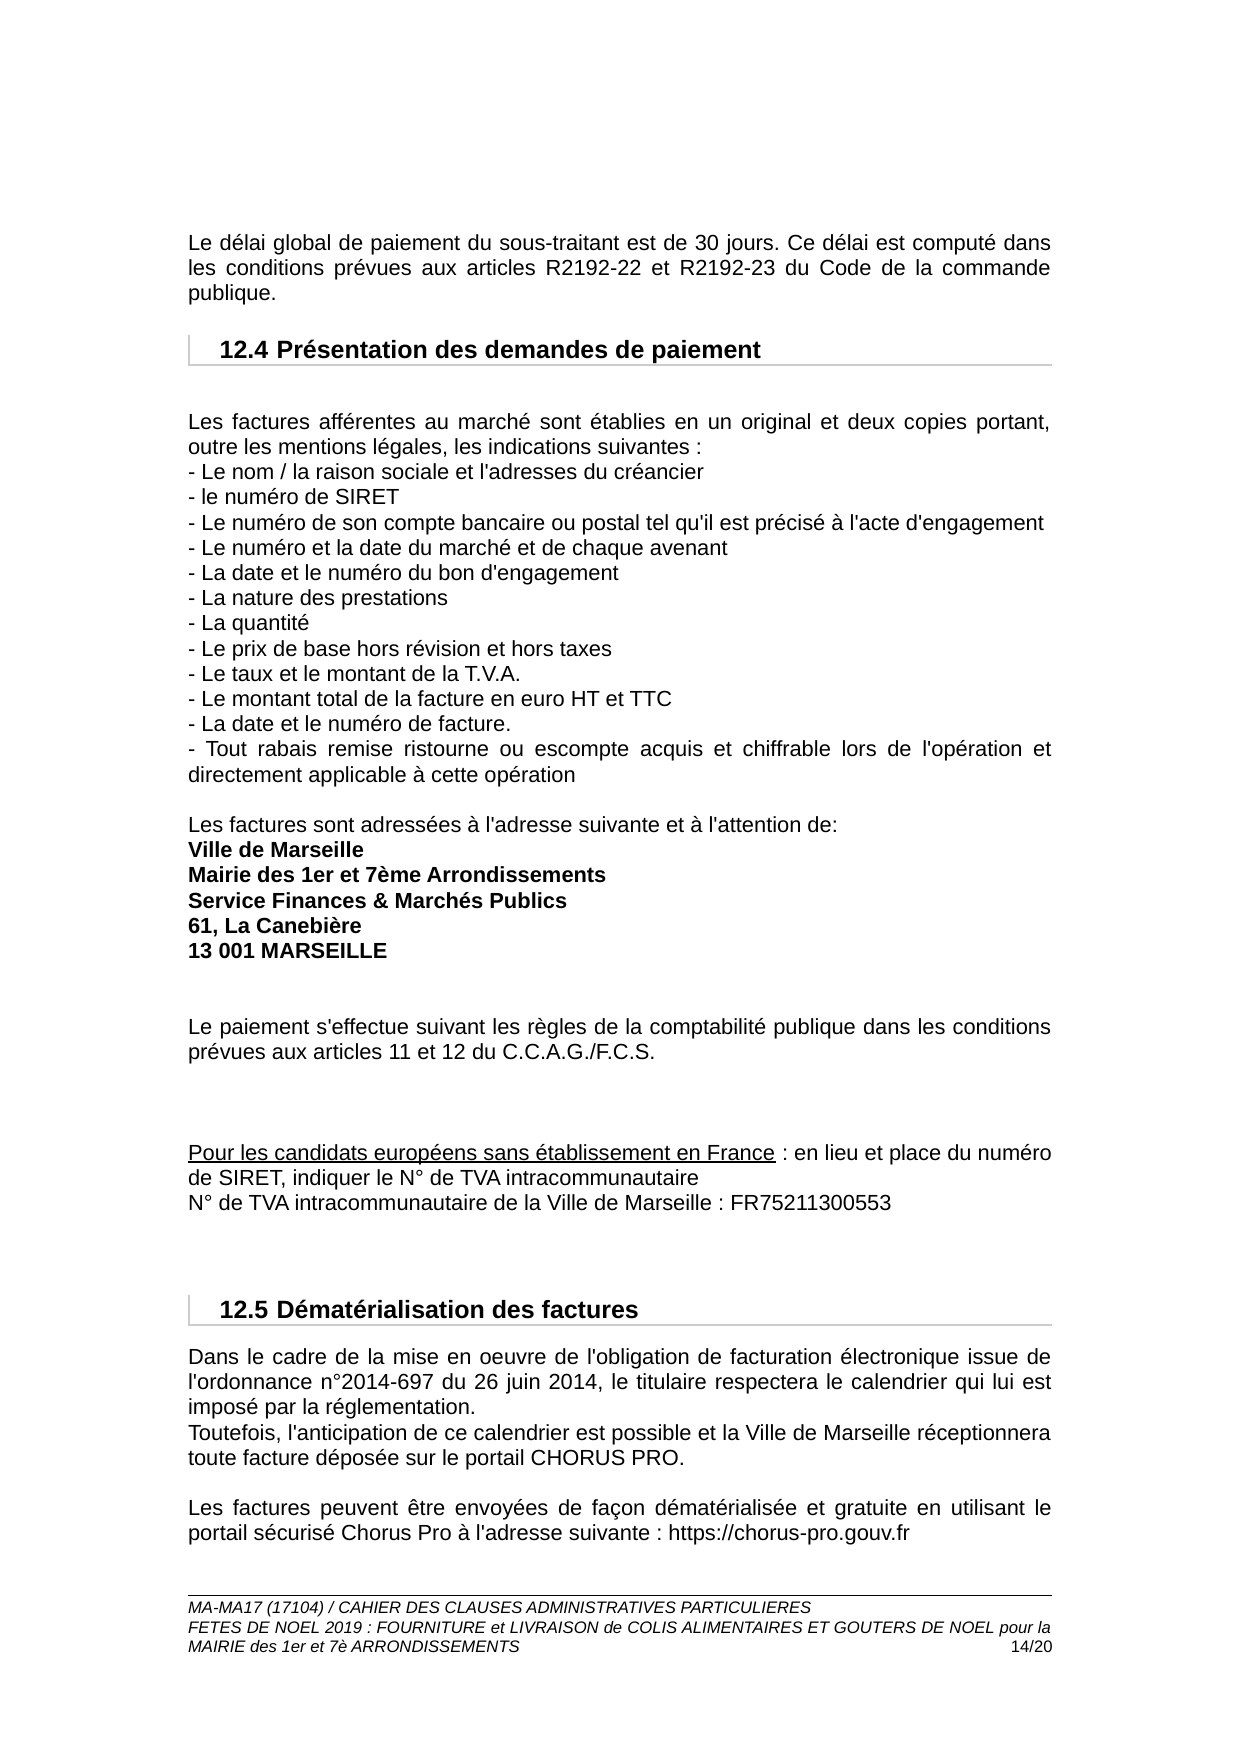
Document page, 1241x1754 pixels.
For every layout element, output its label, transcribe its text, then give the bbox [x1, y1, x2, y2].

text - le numéro de SIRET [188, 484, 1052, 509]
text Les factures sont adressées à l'adresse suivante et à l'attention de: [188, 812, 1052, 837]
text Pour les candidats européens sans établissement en France : en lieu et place du numéro de SIRET, indiquer le N° de TVA intracommunautaire [188, 1140, 1052, 1190]
text - La nature des prestations [188, 585, 1052, 610]
text - Le numéro de son compte bancaire ou postal tel qu'il est précisé à l'acte d'engagement [188, 509, 1052, 535]
text Les factures peuvent être envoyées de façon dématérialisée et gratuite en utilisant le portail sécurisé Chorus Pro à l'adresse suivante : https://chorus-pro.gouv.fr [188, 1495, 1052, 1545]
text Toutefois, l'anticipation de ce calendrier est possible et la Ville de Marseille réceptionnera toute facture déposée sur le portail CHORUS PRO. [188, 1419, 1052, 1470]
text Mairie des 1er et 7ème Arrondissements [188, 862, 1052, 888]
subtitle Dématérialisation des factures [190, 1295, 1052, 1324]
text Ville de Marseille [188, 837, 1052, 862]
text - Tout rabais remise ristourne ou escompte acquis et chiffrable lors de l'opération et directement applicable à cette opération [188, 736, 1052, 787]
text - La quantité [188, 610, 1052, 636]
text - Le prix de base hors révision et hors taxes [188, 636, 1052, 661]
text - Le montant total de la facture en euro HT et TTC [188, 686, 1052, 711]
text - Le numéro et la date du marché et de chaque avenant [188, 535, 1052, 560]
text 61, La Canebière [188, 913, 1052, 938]
text - La date et le numéro du bon d'engagement [188, 560, 1052, 585]
text Dans le cadre de la mise en oeuvre de l'obligation de facturation électronique issue de l'ordonnance n°2014-697 du 26 juin 2014, le titulaire respectera le calendrier qui lui est imposé par la réglementation. [188, 1344, 1052, 1419]
text N° de TVA intracommunautaire de la Ville de Marseille : FR75211300553 [188, 1190, 1052, 1215]
text 13 001 MARSEILLE [188, 938, 1052, 963]
subtitle Présentation des demandes de paiement [190, 335, 1052, 364]
text Le paiement s'effectue suivant les règles de la comptabilité publique dans les conditions prévues aux articles 11 et 12 du C.C.A.G./F.C.S. [188, 1014, 1052, 1064]
text Le délai global de paiement du sous-traitant est de 30 jours. Ce délai est computé dans les conditions prévues aux articles R2192-22 et R2192-23 du Code de la commande publique. [188, 230, 1052, 305]
text - La date et le numéro de facture. [188, 711, 1052, 736]
text Service Finances & Marchés Publics [188, 888, 1052, 913]
text - Le nom / la raison sociale et l'adresses du créancier [188, 459, 1052, 484]
text - Le taux et le montant de la T.V.A. [188, 661, 1052, 686]
text Les factures afférentes au marché sont établies en un original et deux copies portant, outre les mentions légales, les indications suivantes : [188, 409, 1052, 459]
